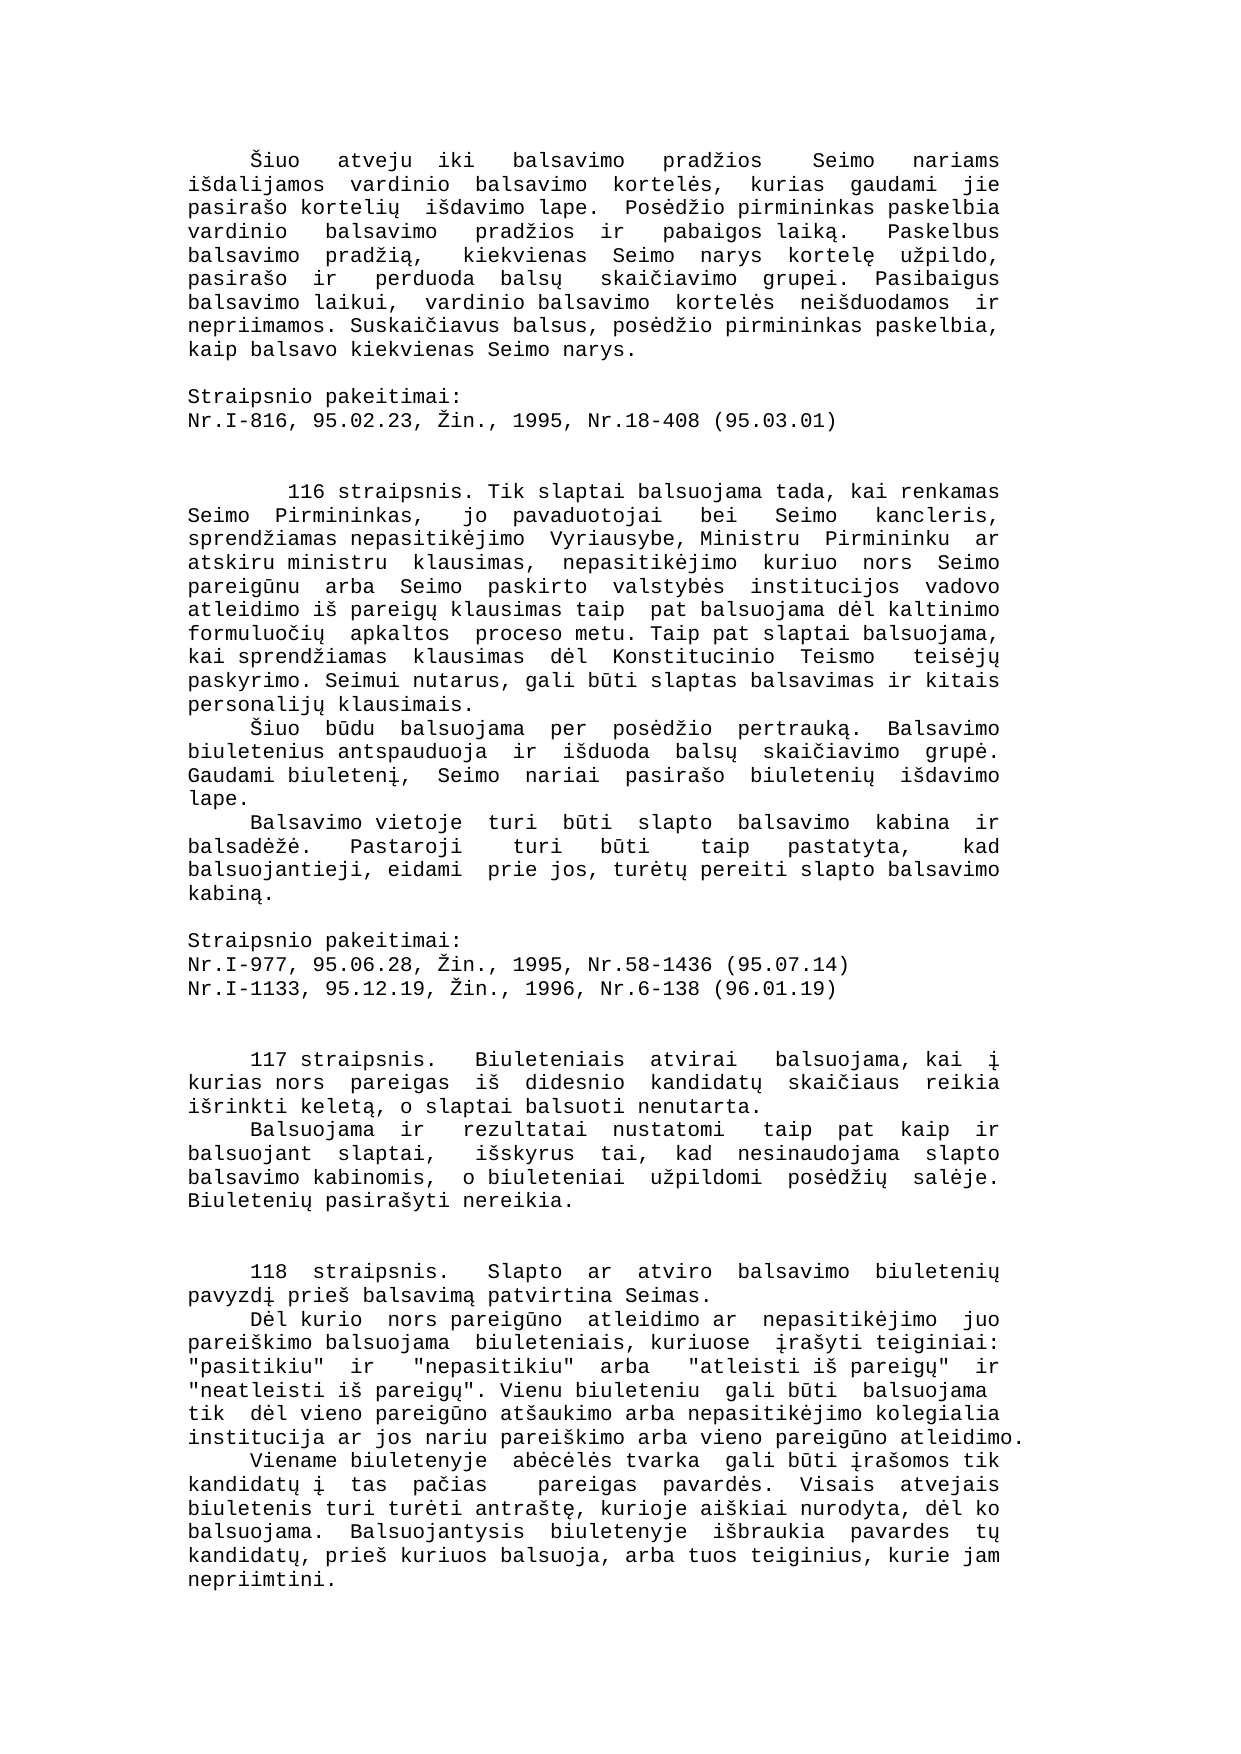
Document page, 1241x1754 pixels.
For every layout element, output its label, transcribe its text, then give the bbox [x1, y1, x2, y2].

text 117 straipsnis. Biuleteniais atvirai balsuojama, kai į [187, 1048, 1053, 1072]
text balsadėžė. Pastaroji turi būti taip pastatyta, kad [187, 836, 1053, 859]
text kurias nors pareigas iš didesnio kandidatų skaičiaus reikia [187, 1072, 1053, 1096]
text išdalijamos vardinio balsavimo kortelės, kurias gaudami jie [187, 174, 1053, 197]
text Nr.I-977, 95.06.28, Žin., 1995, Nr.58-1436 (95.07.14) [187, 954, 1053, 978]
text 118 straipsnis. Slapto ar atviro balsavimo biuletenių [187, 1261, 1053, 1285]
text institucija ar jos nariu pareiškimo arba vieno pareigūno atleidimo. [187, 1427, 1053, 1451]
text personalijų klausimais. [187, 694, 1053, 717]
text balsuojama. Balsuojantysis biuletenyje išbraukia pavardes tų [187, 1521, 1053, 1545]
text tik dėl vieno pareigūno atšaukimo arba nepasitikėjimo kolegialia [187, 1403, 1053, 1427]
text Šiuo atveju iki balsavimo pradžios Seimo nariams [187, 150, 1053, 174]
text pasirašo ir perduoda balsų skaičiavimo grupei. Pasibaigus [187, 268, 1053, 292]
text pasirašo kortelių išdavimo lape. Posėdžio pirmininkas paskelbia [187, 197, 1053, 221]
text formuluočių apkaltos proceso metu. Taip pat slaptai balsuojama, [187, 623, 1053, 647]
text "pasitikiu" ir "nepasitikiu" arba "atleisti iš pareigų" ir [187, 1356, 1053, 1379]
text Biuletenių pasirašyti nereikia. [187, 1190, 1053, 1214]
text pavyzdį prieš balsavimą patvirtina Seimas. [187, 1285, 1053, 1309]
text Viename biuletenyje abėcėlės tvarka gali būti įrašomos tik [187, 1451, 1053, 1474]
text balsavimo pradžią, kiekvienas Seimo narys kortelę užpildo, [187, 244, 1053, 268]
text Gaudami biuletenį, Seimo nariai pasirašo biuletenių išdavimo [187, 765, 1053, 788]
text vardinio balsavimo pradžios ir pabaigos laiką. Paskelbus [187, 221, 1053, 244]
text balsuojantieji, eidami prie jos, turėtų pereiti slapto balsavimo [187, 859, 1053, 883]
text pareiškimo balsuojama biuleteniais, kuriuose įrašyti teiginiai: [187, 1332, 1053, 1356]
text Nr.I-816, 95.02.23, Žin., 1995, Nr.18-408 (95.03.01) [187, 410, 1053, 434]
text Seimo Pirmininkas, jo pavaduotojai bei Seimo kancleris, [187, 505, 1053, 528]
text kandidatų, prieš kuriuos balsuoja, arba tuos teiginius, kurie jam [187, 1545, 1053, 1569]
text Šiuo būdu balsuojama per posėdžio pertrauką. Balsavimo [187, 717, 1053, 741]
text pareigūnu arba Seimo paskirto valstybės institucijos vadovo [187, 576, 1053, 599]
text balsavimo laikui, vardinio balsavimo kortelės neišduodamos ir [187, 292, 1053, 316]
text lape. [187, 788, 1053, 812]
text nepriimtini. [187, 1569, 1053, 1592]
text biuletenius antspauduoja ir išduoda balsų skaičiavimo grupė. [187, 741, 1053, 765]
text Straipsnio pakeitimai: [187, 386, 1053, 410]
text išrinkti keletą, o slaptai balsuoti nenutarta. [187, 1096, 1053, 1119]
text kai sprendžiamas klausimas dėl Konstitucinio Teismo teisėjų [187, 647, 1053, 670]
text atleidimo iš pareigų klausimas taip pat balsuojama dėl kaltinimo [187, 599, 1053, 623]
text biuletenis turi turėti antraštę, kurioje aiškiai nurodyta, dėl ko [187, 1498, 1053, 1521]
text 116 straipsnis. Tik slaptai balsuojama tada, kai renkamas [187, 481, 1053, 505]
text kaip balsavo kiekvienas Seimo narys. [187, 339, 1053, 363]
text Balsuojama ir rezultatai nustatomi taip pat kaip ir [187, 1119, 1053, 1143]
text Straipsnio pakeitimai: [187, 930, 1053, 954]
text "neatleisti iš pareigų". Vienu biuleteniu gali būti balsuojama [187, 1379, 1053, 1403]
text Dėl kurio nors pareigūno atleidimo ar nepasitikėjimo juo [187, 1309, 1053, 1332]
text nepriimamos. Suskaičiavus balsus, posėdžio pirmininkas paskelbia, [187, 316, 1053, 339]
text kabiną. [187, 883, 1053, 907]
text balsuojant slaptai, išskyrus tai, kad nesinaudojama slapto [187, 1143, 1053, 1167]
text Nr.I-1133, 95.12.19, Žin., 1996, Nr.6-138 (96.01.19) [187, 978, 1053, 1001]
text sprendžiamas nepasitikėjimo Vyriausybe, Ministru Pirmininku ar [187, 528, 1053, 552]
text Balsavimo vietoje turi būti slapto balsavimo kabina ir [187, 812, 1053, 836]
text kandidatų į tas pačias pareigas pavardės. Visais atvejais [187, 1474, 1053, 1498]
text balsavimo kabinomis, o biuleteniai užpildomi posėdžių salėje. [187, 1167, 1053, 1190]
text paskyrimo. Seimui nutarus, gali būti slaptas balsavimas ir kitais [187, 670, 1053, 694]
text atskiru ministru klausimas, nepasitikėjimo kuriuo nors Seimo [187, 552, 1053, 576]
